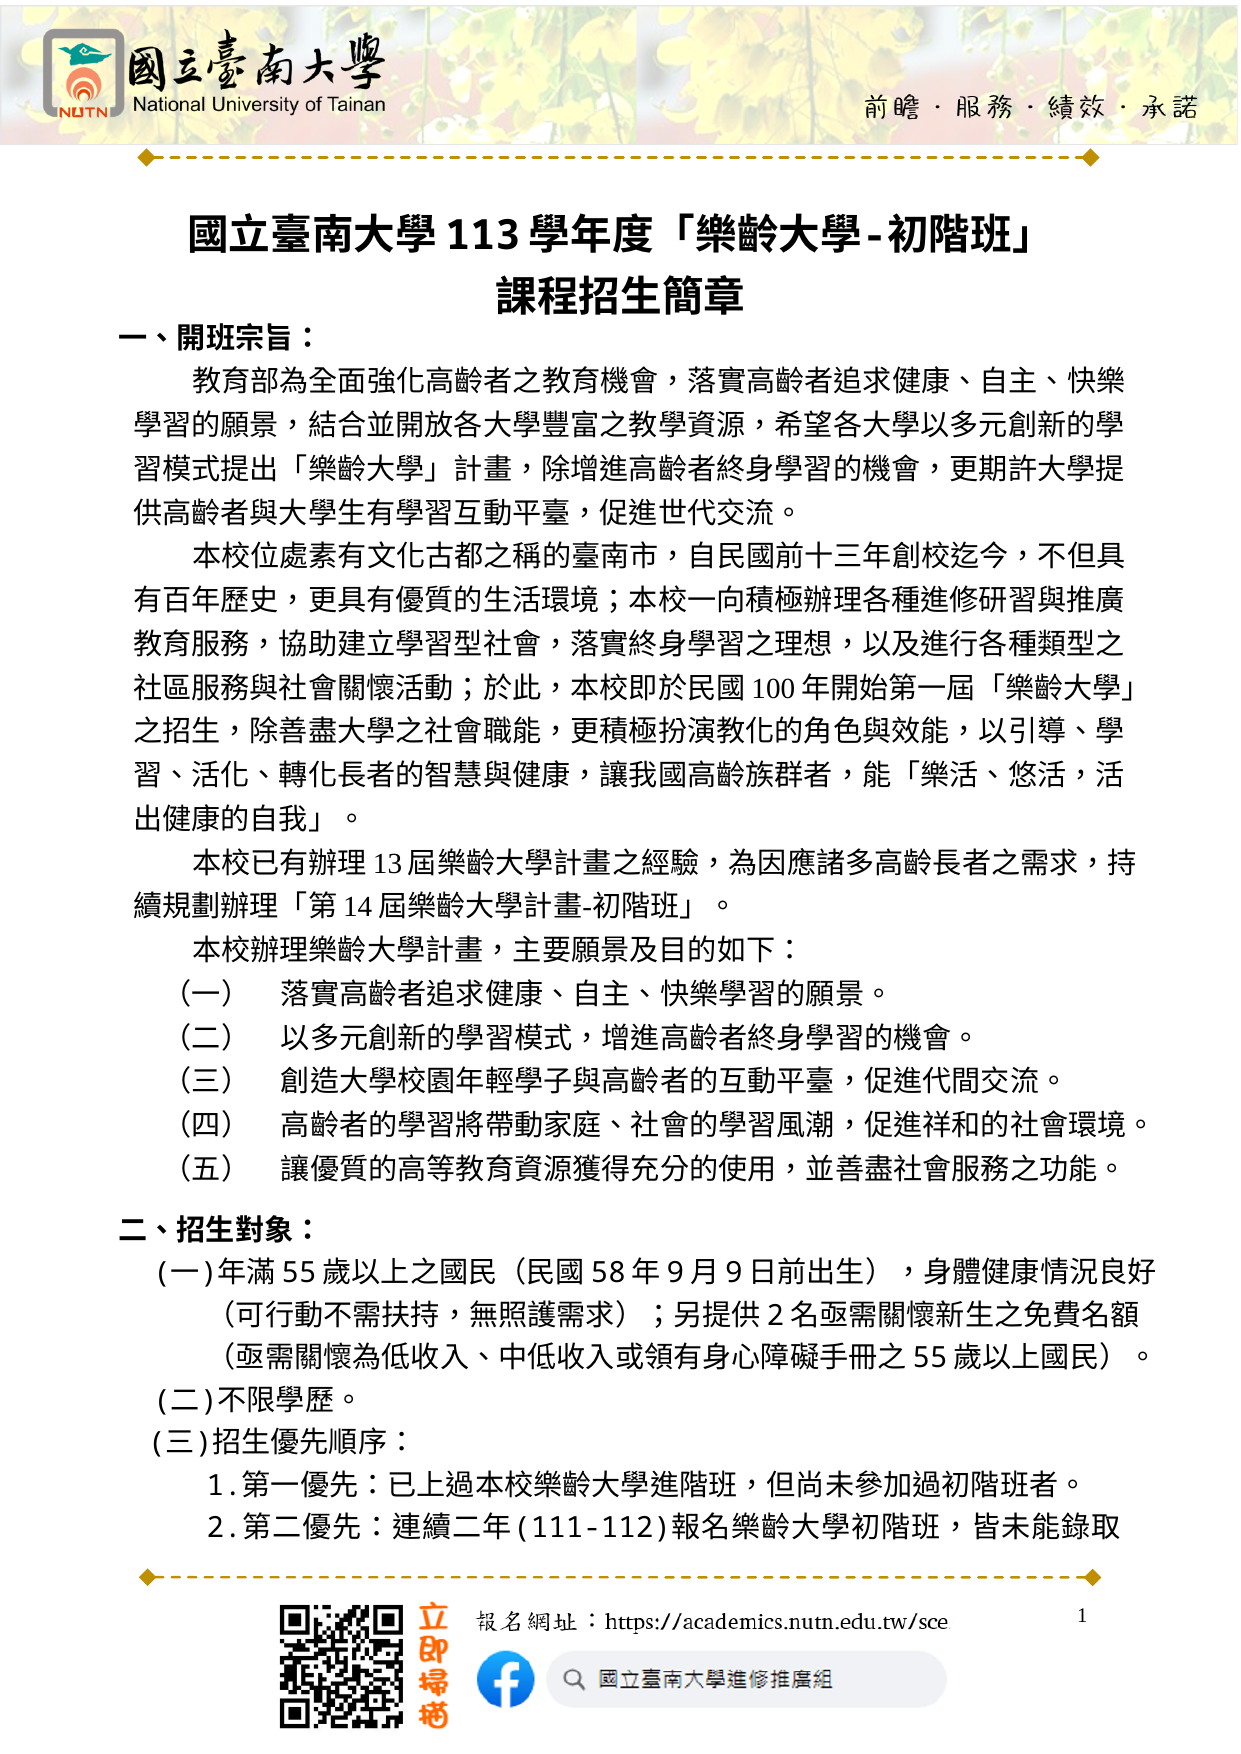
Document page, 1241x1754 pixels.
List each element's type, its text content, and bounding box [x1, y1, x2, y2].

text 本校辦理樂齡大學計畫，主要願景及目的如下： [133, 926, 1151, 969]
text 本校位處素有文化古都之稱的臺南市，自民國前十三年創校迄今，不但具有百年歷史，更具有優質的生活環境；本校一向積極辦理各種進修研習與推廣教育服務，協助建立學習型社會，落實終身學習之理想，以及進行各種類型之社區服務與社會關懷活動；於此，本校即於民國100年開始第一屆「樂齡大學」之招生，除善盡大學之社會職能，更積極扮演教化的角色與效能，以引導、學習、活化、轉化長者的智慧與健康，讓我國高齡族群者，能「樂活、悠活，活出健康的自我」。 [133, 532, 1151, 838]
text 2.第二優先：連續二年(111-112)報名樂齡大學初階班，皆未能錄取 [118, 1503, 1122, 1546]
text 國立臺南大學113學年度「樂齡大學-初階班」 [118, 145, 1122, 252]
text 1.第一優先：已上過本校樂齡大學進階班，但尚未參加過初階班者。 [118, 1461, 1122, 1503]
text 教育部為全面強化高齡者之教育機會，落實高齡者追求健康、自主、快樂學習的願景，結合並開放各大學豐富之教學資源，希望各大學以多元創新的學習模式提出「樂齡大學」計畫，除增進高齡者終身學習的機會，更期許大學提供高齡者與大學生有學習互動平臺，促進世代交流。 [133, 357, 1151, 532]
text （五） 讓優質的高等教育資源獲得充分的使用，並善盡社會服務之功能。 [133, 1144, 1151, 1188]
text （三） 創造大學校園年輕學子與高齡者的互動平臺，促進代間交流。 [133, 1057, 1151, 1101]
text （一） 落實高齡者追求健康、自主、快樂學習的願景。 [133, 969, 1151, 1013]
text 課程招生簡章 [118, 252, 1122, 314]
text 一、開班宗旨： [118, 314, 1122, 357]
text （四） 高齡者的學習將帶動家庭、社會的學習風潮，促進祥和的社會環境。 [133, 1101, 1151, 1144]
text (一)年滿55歲以上之國民（民國58年9月9日前出生），身體健康情況良好（可行動不需扶持，無照護需求）；另提供2名亟需關懷新生之免費名額（亟需關懷為低收入、中低收入或領有身心障礙手冊之55歲以上國民）。 [118, 1249, 1166, 1376]
text （二） 以多元創新的學習模式，增進高齡者終身學習的機會。 [133, 1013, 1151, 1057]
text (二)不限學歷。 [118, 1376, 1122, 1419]
text 二、招生對象： [118, 1207, 1122, 1249]
picture [0, 5, 1238, 145]
text (三)招生優先順序： [118, 1419, 1122, 1461]
text 本校已有辦理13屆樂齡大學計畫之經驗，為因應諸多高齡長者之需求，持續規劃辦理「第14屆樂齡大學計畫-初階班」。 [133, 838, 1151, 926]
